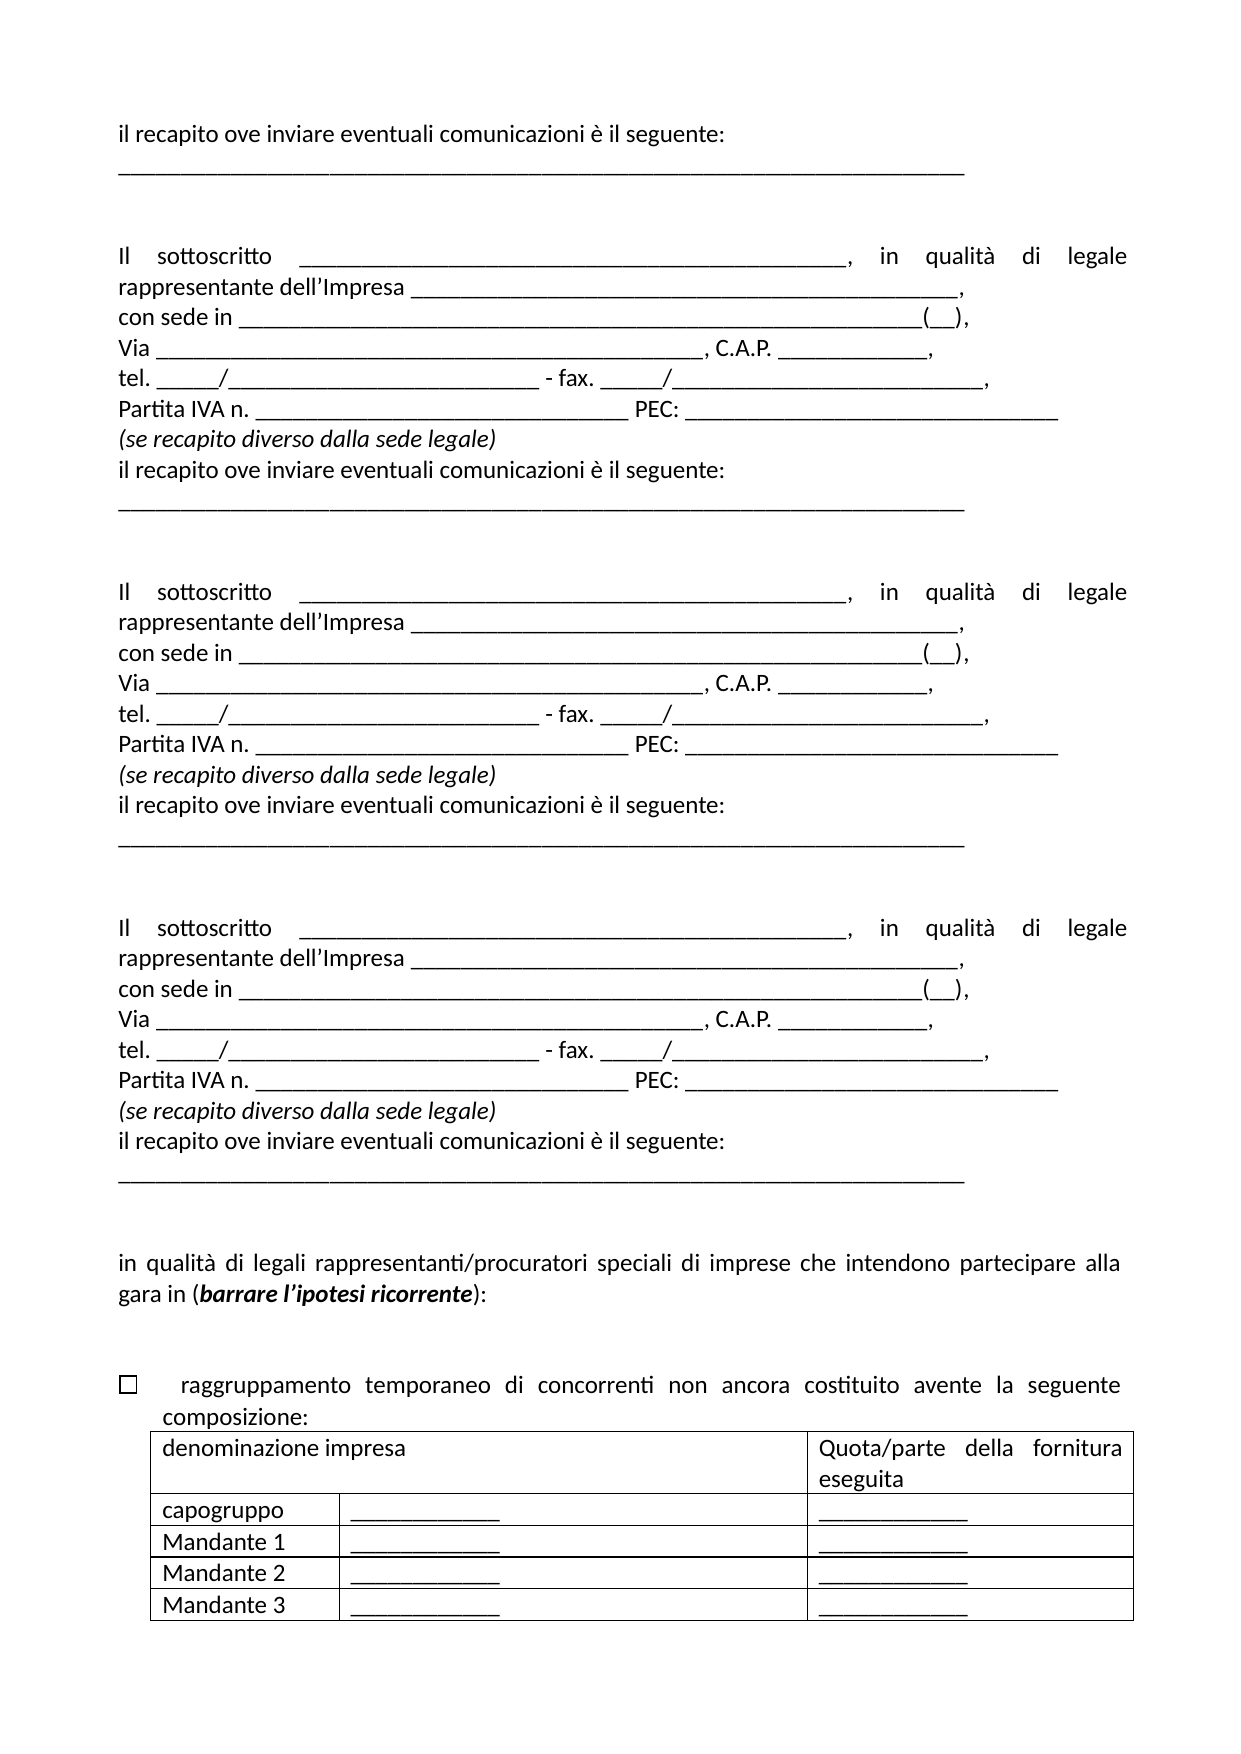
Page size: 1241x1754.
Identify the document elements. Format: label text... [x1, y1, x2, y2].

text Il sottoscritto ____________________________________________, in qualità di legale rappresentante dell’Impresa ____________________________________________, [118, 576, 1128, 637]
text con sede in _______________________________________________________(__), [118, 637, 1128, 667]
text con sede in _______________________________________________________(__), [118, 973, 1128, 1003]
text tel. _____/_________________________ - fax. _____/_________________________, [118, 362, 1128, 393]
text (se recapito diverso dalla sede legale) [118, 1095, 1122, 1125]
text ____________________________________________________________________ [118, 149, 1122, 179]
text Via ____________________________________________, C.A.P. ____________, [118, 667, 1128, 698]
table_cell ____________ [808, 1494, 1133, 1525]
text il recapito ove inviare eventuali comunicazioni è il seguente: [118, 1125, 1122, 1156]
table_cell ____________ [340, 1526, 807, 1556]
text ____________________________________________________________________ [118, 484, 1122, 515]
table_cell Mandante 2 [151, 1558, 339, 1588]
text con sede in _______________________________________________________(__), [118, 301, 1128, 332]
table_header Quota/parte della fornitura eseguita [808, 1432, 1133, 1493]
text (se recapito diverso dalla sede legale) [118, 423, 1122, 454]
text Partita IVA n. ______________________________ PEC: ______________________________ [118, 393, 1128, 423]
text Il sottoscritto ____________________________________________, in qualità di legale rappresentante dell’Impresa ____________________________________________, [118, 912, 1128, 973]
text (se recapito diverso dalla sede legale) [118, 759, 1122, 789]
table_cell Mandante 3 [151, 1589, 339, 1619]
text Il sottoscritto ____________________________________________, in qualità di legale rappresentante dell’Impresa ____________________________________________, [118, 240, 1128, 301]
table_cell Mandante 1 [151, 1526, 339, 1556]
table_cell ____________ [808, 1558, 1133, 1588]
text il recapito ove inviare eventuali comunicazioni è il seguente: [118, 789, 1122, 820]
text in qualità di legali rappresentanti/procuratori speciali di imprese che intendono partecipare alla gara in (barrare l’ipotesi ricorrente): [118, 1247, 1122, 1308]
text Partita IVA n. ______________________________ PEC: ______________________________ [118, 728, 1128, 759]
text tel. _____/_________________________ - fax. _____/_________________________, [118, 1034, 1128, 1064]
text il recapito ove inviare eventuali comunicazioni è il seguente: [118, 454, 1122, 484]
table_cell ____________ [340, 1589, 807, 1619]
text Via ____________________________________________, C.A.P. ____________, [118, 1003, 1128, 1034]
table_cell ____________ [340, 1558, 807, 1588]
table_header denominazione impresa [151, 1432, 807, 1493]
text Partita IVA n. ______________________________ PEC: ______________________________ [118, 1064, 1128, 1095]
table_cell ____________ [808, 1589, 1133, 1619]
text tel. _____/_________________________ - fax. _____/_________________________, [118, 698, 1128, 728]
table_cell capogruppo [151, 1494, 339, 1525]
text ____________________________________________________________________ [118, 820, 1122, 851]
text il recapito ove inviare eventuali comunicazioni è il seguente: [118, 118, 1122, 149]
text Via ____________________________________________, C.A.P. ____________, [118, 332, 1128, 362]
text ____________________________________________________________________ [118, 1156, 1122, 1186]
table_cell ____________ [340, 1494, 807, 1525]
text raggruppamento temporaneo di concorrenti non ancora costituito avente la seguente composizione: [118, 1369, 1122, 1431]
table_cell ____________ [808, 1526, 1133, 1556]
